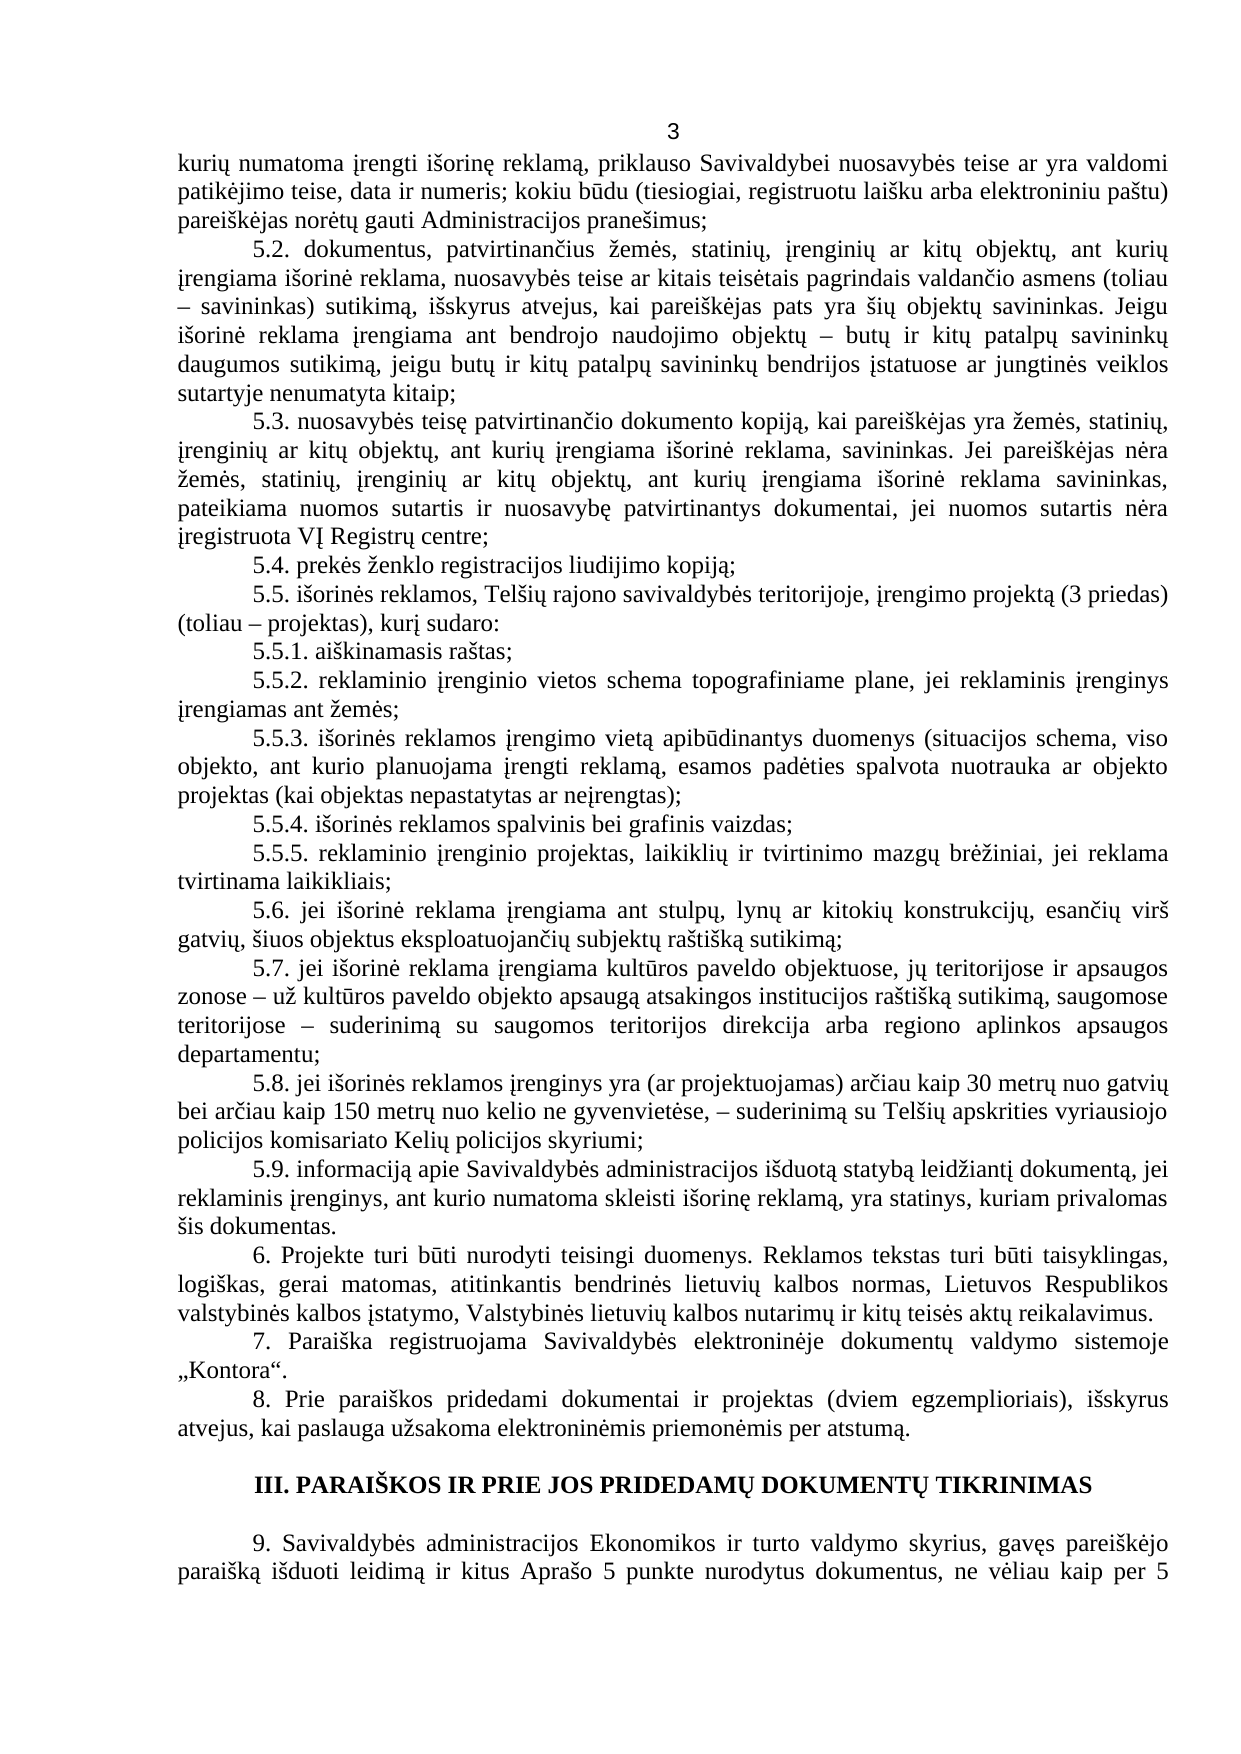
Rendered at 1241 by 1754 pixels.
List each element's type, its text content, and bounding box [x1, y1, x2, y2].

text 9. Savivaldybės administracijos Ekonomikos ir turto valdymo skyrius, gavęs pareiškėjo paraišką išduoti leidimą ir kitus Aprašo 5 punkte nurodytus dokumentus, ne vėliau kaip per 5 [177, 1528, 1169, 1585]
text 5.7. jei išorinė reklama įrengiama kultūros paveldo objektuose, jų teritorijose ir apsaugos zonose – už kultūros paveldo objekto apsaugą atsakingos institucijos raštišką sutikimą, saugomose teritorijose – suderinimą su saugomos teritorijos direkcija arba regiono aplinkos apsaugos departamentu; [177, 953, 1169, 1068]
text 5.9. informaciją apie Savivaldybės administracijos išduotą statybą leidžiantį dokumentą, jei reklaminis įrenginys, ant kurio numatoma skleisti išorinę reklamą, yra statinys, kuriam privalomas šis dokumentas. [177, 1154, 1169, 1240]
text 5.2. dokumentus, patvirtinančius žemės, statinių, įrenginių ar kitų objektų, ant kurių įrengiama išorinė reklama, nuosavybės teise ar kitais teisėtais pagrindais valdančio asmens (toliau – savininkas) sutikimą, išskyrus atvejus, kai pareiškėjas pats yra šių objektų savininkas. Jeigu išorinė reklama įrengiama ant bendrojo naudojimo objektų – butų ir kitų patalpų savininkų daugumos sutikimą, jeigu butų ir kitų patalpų savininkų bendrijos įstatuose ar jungtinės veiklos sutartyje nenumatyta kitaip; [177, 234, 1169, 406]
text 5.3. nuosavybės teisę patvirtinančio dokumento kopiją, kai pareiškėjas yra žemės, statinių, įrenginių ar kitų objektų, ant kurių įrengiama išorinė reklama, savininkas. Jei pareiškėjas nėra žemės, statinių, įrenginių ar kitų objektų, ant kurių įrengiama išorinė reklama savininkas, pateikiama nuomos sutartis ir nuosavybę patvirtinantys dokumentai, jei nuomos sutartis nėra įregistruota VĮ Registrų centre; [177, 406, 1169, 550]
text 5.5. išorinės reklamos, Telšių rajono savivaldybės teritorijoje, įrengimo projektą (3 priedas) (toliau – projektas), kurį sudaro: [177, 579, 1169, 636]
text 5.5.1. aiškinamasis raštas; [177, 636, 1169, 665]
text kurių numatoma įrengti išorinę reklamą, priklauso Savivaldybei nuosavybės teise ar yra valdomi patikėjimo teise, data ir numeris; kokiu būdu (tiesiogiai, registruotu laišku arba elektroniniu paštu) pareiškėjas norėtų gauti Administracijos pranešimus; [177, 148, 1169, 234]
text 5.6. jei išorinė reklama įrengiama ant stulpų, lynų ar kitokių konstrukcijų, esančių virš gatvių, šiuos objektus eksploatuojančių subjektų raštišką sutikimą; [177, 895, 1169, 953]
text III. PARAIŠKOS IR PRIE JOS PRIDEDAMŲ DOKUMENTŲ TIKRINIMAS [177, 1470, 1169, 1499]
text 6. Projekte turi būti nurodyti teisingi duomenys. Reklamos tekstas turi būti taisyklingas, logiškas, gerai matomas, atitinkantis bendrinės lietuvių kalbos normas, Lietuvos Respublikos valstybinės kalbos įstatymo, Valstybinės lietuvių kalbos nutarimų ir kitų teisės aktų reikalavimus. [177, 1240, 1169, 1326]
text 5.5.5. reklaminio įrenginio projektas, laikiklių ir tvirtinimo mazgų brėžiniai, jei reklama tvirtinama laikikliais; [177, 838, 1169, 895]
text 5.5.3. išorinės reklamos įrengimo vietą apibūdinantys duomenys (situacijos schema, viso objekto, ant kurio planuojama įrengti reklamą, esamos padėties spalvota nuotrauka ar objekto projektas (kai objektas nepastatytas ar neįrengtas); [177, 723, 1169, 809]
text 5.5.4. išorinės reklamos spalvinis bei grafinis vaizdas; [177, 809, 1169, 838]
text 5.5.2. reklaminio įrenginio vietos schema topografiniame plane, jei reklaminis įrenginys įrengiamas ant žemės; [177, 665, 1169, 723]
text 5.8. jei išorinės reklamos įrenginys yra (ar projektuojamas) arčiau kaip 30 metrų nuo gatvių bei arčiau kaip 150 metrų nuo kelio ne gyvenvietėse, – suderinimą su Telšių apskrities vyriausiojo policijos komisariato Kelių policijos skyriumi; [177, 1068, 1169, 1154]
text 8. Prie paraiškos pridedami dokumentai ir projektas (dviem egzemplioriais), išskyrus atvejus, kai paslauga užsakoma elektroninėmis priemonėmis per atstumą. [177, 1384, 1169, 1441]
text 5.4. prekės ženklo registracijos liudijimo kopiją; [177, 550, 1169, 579]
text 7. Paraiška registruojama Savivaldybės elektroninėje dokumentų valdymo sistemoje „Kontora“. [177, 1326, 1169, 1384]
